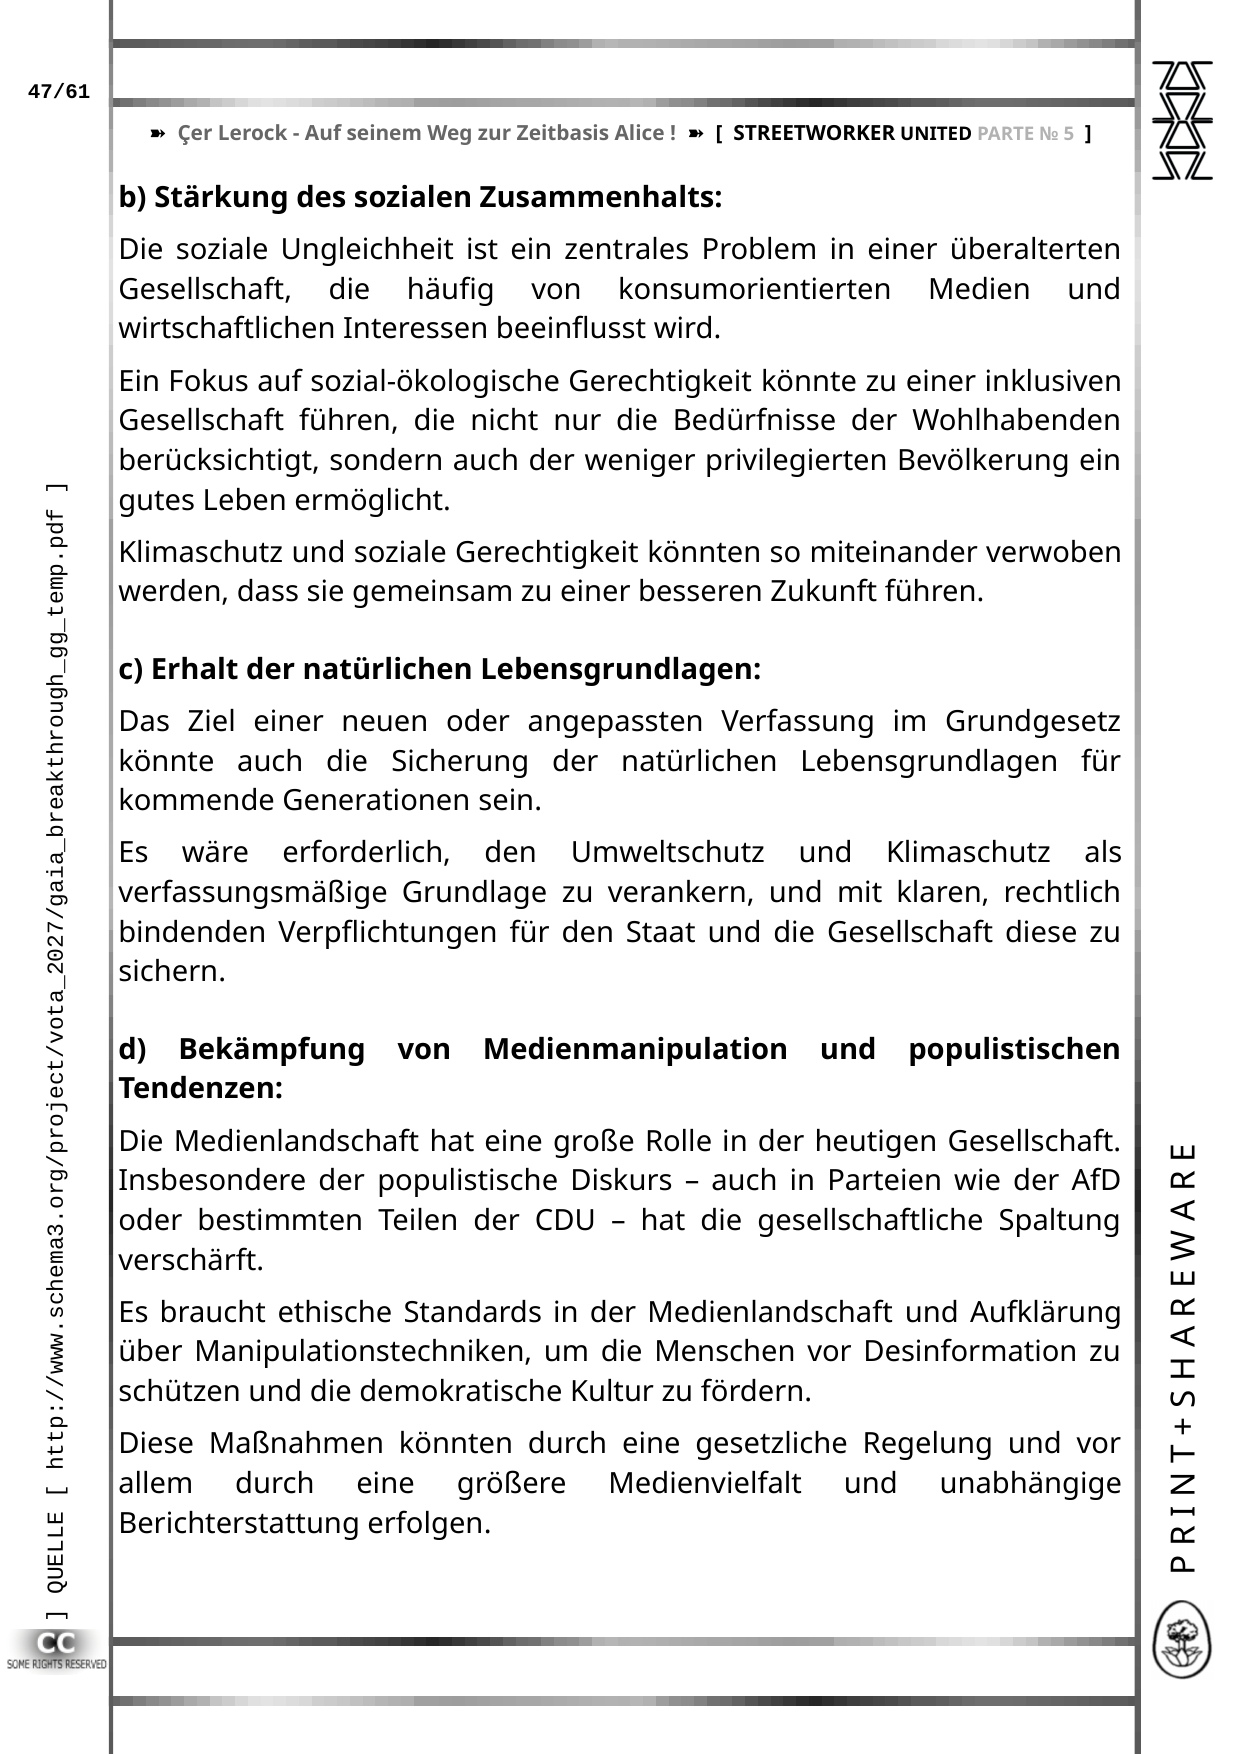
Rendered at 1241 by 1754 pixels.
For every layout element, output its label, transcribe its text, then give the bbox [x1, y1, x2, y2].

text Ein Fokus auf sozial-ökologische Gerechtigkeit könnte zu einer inklusiven Gesellschaft führen, die nicht nur die Bedürfnisse der Wohlhabenden berücksichtigt, sondern auch der weniger privilegierten Bevölkerung ein gutes Leben ermöglicht. [118, 360, 1122, 518]
picture [0, 1629, 108, 1675]
text Das Ziel einer neuen oder angepassten Verfassung im Grundgesetz könnte auch die Sicherung der natürlichen Lebensgrundlagen für kommende Generationen sein. [118, 700, 1122, 819]
text Es braucht ethische Standards in der Medienlandschaft und Aufklärung über Manipulationstechniken, um die Menschen vor Desinformation zu schützen und die demokratische Kultur zu fördern. [118, 1291, 1122, 1410]
text Die Medienlandschaft hat eine große Rolle in der heutigen Gesellschaft. Insbesondere der populistische Diskurs – auch in Parteien wie der AfD oder bestimmten Teilen der CDU – hat die gesellschaftliche Spaltung verschärft. [118, 1120, 1122, 1278]
subtitle c) Erhalt der natürlichen Lebensgrundlagen: [118, 648, 1122, 688]
picture [1151, 60, 1214, 181]
subtitle d) Bekämpfung von Medienmanipulation und populistischen Tendenzen: [118, 1028, 1122, 1107]
text Klimaschutz und soziale Gerechtigkeit könnten so miteinander verwoben werden, dass sie gemeinsam zu einer besseren Zukunft führen. [118, 531, 1122, 610]
picture [1150, 1600, 1214, 1680]
text Diese Maßnahmen könnten durch eine gesetzliche Regelung und vor allem durch eine größere Medienvielfalt und unabhängige Berichterstattung erfolgen. [118, 1423, 1122, 1542]
text Die soziale Ungleichheit ist ein zentrales Problem in einer überalterten Gesellschaft, die häufig von konsumorientierten Medien und wirtschaftlichen Interessen beeinflusst wird. [118, 228, 1122, 347]
subtitle b) Stärkung des sozialen Zusammenhalts: [118, 176, 1122, 216]
text Es wäre erforderlich, den Umweltschutz und Klimaschutz als verfassungsmäßige Grundlage zu verankern, und mit klaren, rechtlich bindenden Verpflichtungen für den Staat und die Gesellschaft diese zu sichern. [118, 832, 1122, 990]
